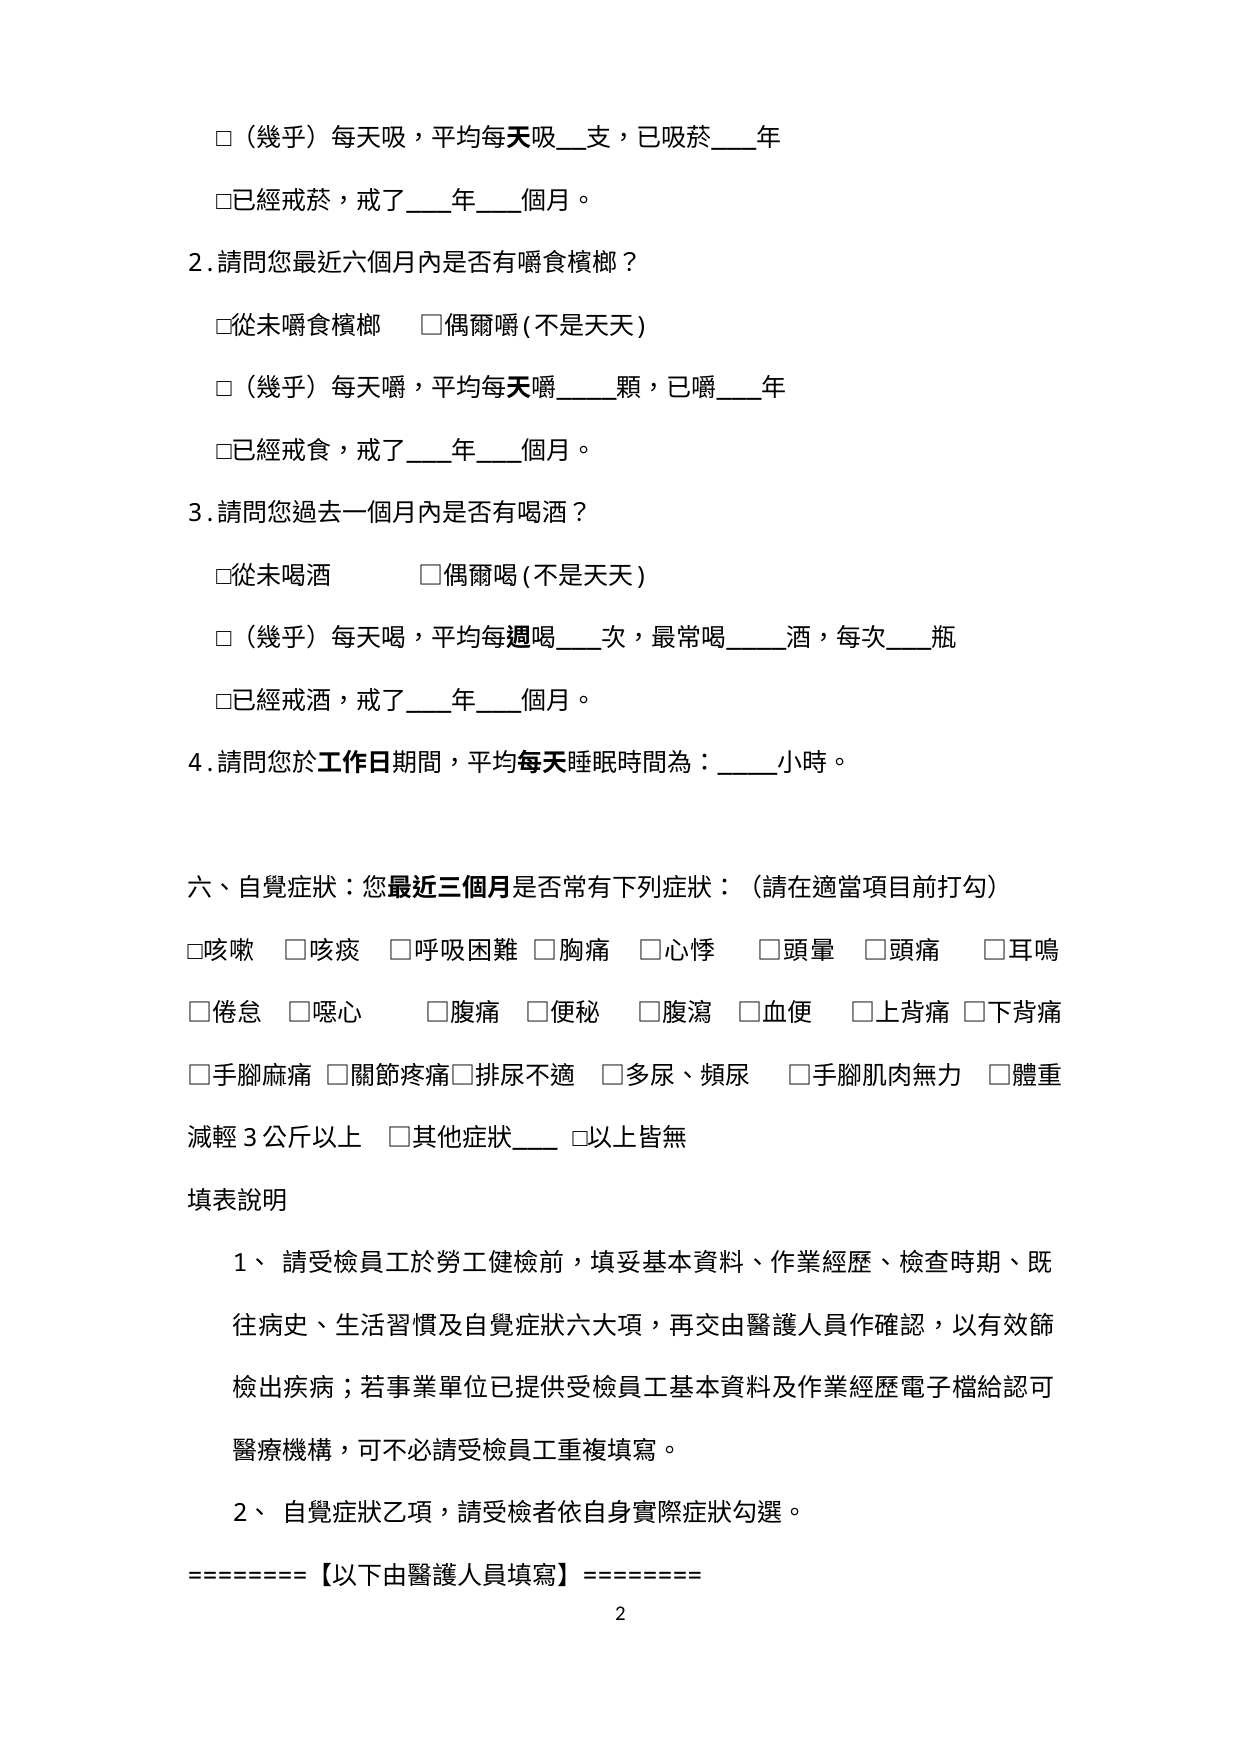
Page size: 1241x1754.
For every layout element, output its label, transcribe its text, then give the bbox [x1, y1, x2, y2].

text 六、自覺症狀：您最近三個月是否常有下列症狀：（請在適當項目前打勾） [187, 844, 1055, 907]
text □從未嚼食檳榔 □偶爾嚼(不是天天) [216, 282, 1055, 344]
text □（幾乎）每天喝，平均每週喝___次，最常喝____酒，每次___瓶 [216, 594, 1055, 657]
list 請受檢員工於勞工健檢前，填妥基本資料、作業經歷、檢查時期、既往病史、生活習慣及自覺症狀六大項，再交由醫護人員作確認，以有效篩檢出疾病；若事業單位已提供受檢員工基本資料及作業經歷電子檔給認可醫療機構，可不必請受檢員工重複填寫。 [232, 1219, 1055, 1469]
text □已經戒食，戒了___年___個月。 [216, 407, 1055, 469]
text ========【以下由醫護人員填寫】======== [187, 1532, 1055, 1594]
text □咳嗽 □咳痰 □呼吸困難 □胸痛 □心悸 □頭暈 □頭痛 □耳鳴 □倦怠 □噁心 □腹痛 □便秘 □腹瀉 □血便 □上背痛 □下背痛 □手腳麻痛 □關節疼痛□排尿不適 □多尿、頻尿 □手腳肌肉無力 □體重減輕3公斤以上 □其他症狀___ □以上皆無 [187, 907, 1064, 1157]
text □（幾乎）每天嚼，平均每天嚼____顆，已嚼___年 [216, 344, 1055, 407]
text □已經戒菸，戒了___年___個月。 [216, 157, 1055, 219]
text 4.請問您於工作日期間，平均每天睡眠時間為：____小時。 [187, 719, 1055, 782]
text □從未喝酒 □偶爾喝(不是天天) [216, 532, 1055, 594]
text 2.請問您最近六個月內是否有嚼食檳榔？ [187, 219, 1055, 282]
text □（幾乎）每天吸，平均每天吸__支，已吸菸___年 [216, 94, 1055, 157]
list 自覺症狀乙項，請受檢者依自身實際症狀勾選。 [232, 1469, 1055, 1532]
text □已經戒酒，戒了___年___個月。 [216, 657, 1055, 719]
text 3.請問您過去一個月內是否有喝酒？ [187, 469, 1055, 532]
text 填表說明 [187, 1157, 1064, 1219]
